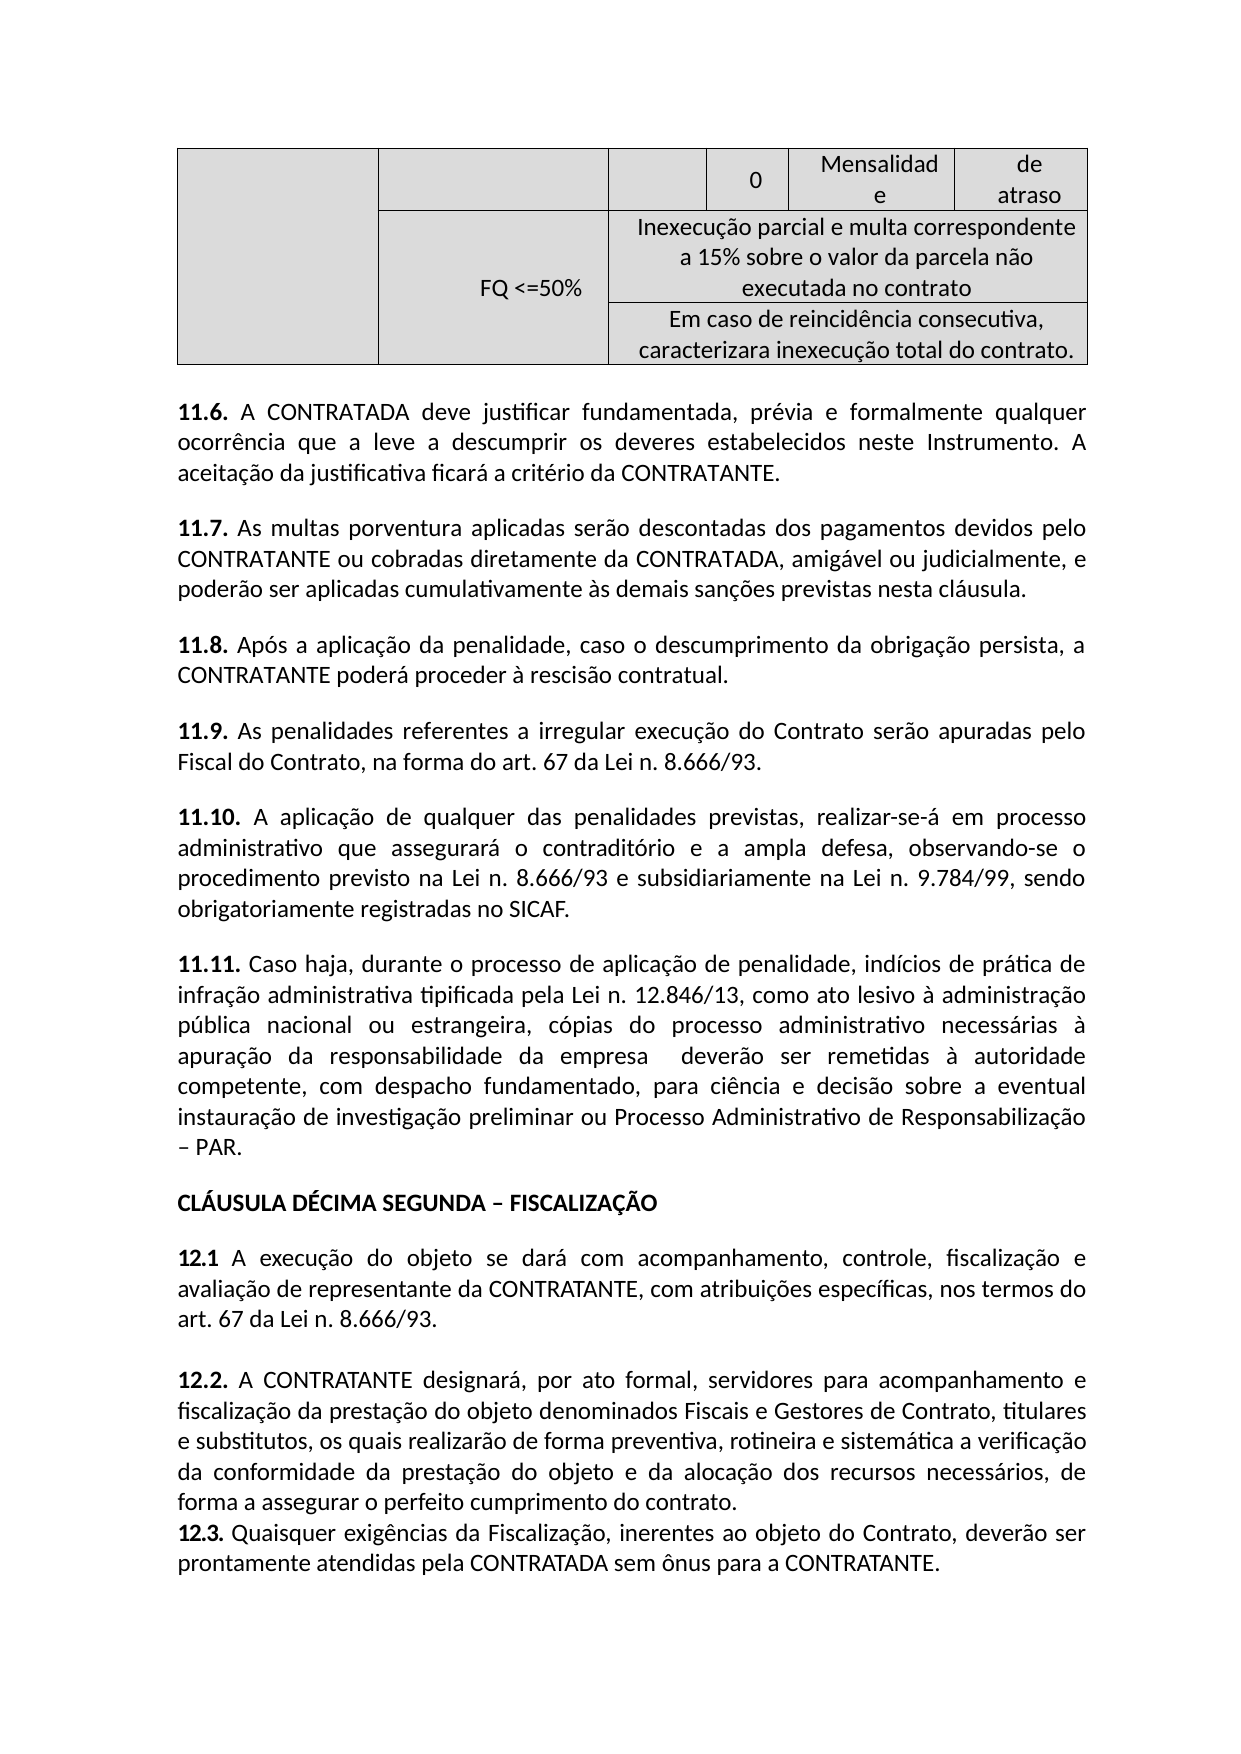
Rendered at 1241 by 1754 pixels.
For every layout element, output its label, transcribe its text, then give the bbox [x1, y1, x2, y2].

table_cell Inexecução parcial e multa correspondente a 15% sobre o valor da parcela não executada no contrato [609, 211, 1087, 302]
table_cell 0 [707, 149, 788, 210]
text 11.8. Após a aplicação da penalidade, caso o descumprimento da obrigação persista, a CONTRATANTE poderá proceder à rescisão contratual. [177, 629, 1087, 690]
table_cell [379, 149, 608, 210]
text 11.10. A aplicação de qualquer das penalidades previstas, realizar-se-á em processo administrativo que assegurará o contraditório e a ampla defesa, observando-se o procedimento previsto na Lei n. 8.666/93 e subsidiariamente na Lei n. 9.784/99, sendo obrigatoriamente registradas no SICAF. [177, 801, 1087, 923]
table_cell de atraso [955, 149, 1087, 210]
text 12.1 A execução do objeto se dará com acompanhamento, controle, fiscalização e avaliação de representante da CONTRATANTE, com atribuições específicas, nos termos do art. 67 da Lei n. 8.666/93. [177, 1242, 1087, 1334]
text 12.2. A CONTRATANTE designará, por ato formal, servidores para acompanhamento e fiscalização da prestação do objeto denominados Fiscais e Gestores de Contrato, titulares e substitutos, os quais realizarão de forma preventiva, rotineira e sistemática a verificação da conformidade da prestação do objeto e da alocação dos recursos necessários, de forma a assegurar o perfeito cumprimento do contrato. [177, 1364, 1087, 1517]
text 11.11. Caso haja, durante o processo de aplicação de penalidade, indícios de prática de infração administrativa tipificada pela Lei n. 12.846/13, como ato lesivo à administração pública nacional ou estrangeira, cópias do processo administrativo necessárias à apuração da responsabilidade da empresa deverão ser remetidas à autoridade competente, com despacho fundamentado, para ciência e decisão sobre a eventual instauração de investigação preliminar ou Processo Administrativo de Responsabilização – PAR. [177, 948, 1087, 1162]
table_cell Em caso de reincidência consecutiva, caracterizara inexecução total do contrato. [609, 303, 1087, 364]
text 11.6. A CONTRATADA deve justificar fundamentada, prévia e formalmente qualquer ocorrência que a leve a descumprir os deveres estabelecidos neste Instrumento. A aceitação da justificativa ficará a critério da CONTRATANTE. [177, 396, 1087, 487]
table_cell FQ <=50% [379, 211, 608, 364]
text CLÁUSULA DÉCIMA SEGUNDA – FISCALIZAÇÃO [177, 1187, 1083, 1217]
table_cell Mensalidade [789, 149, 954, 210]
text 12.3. Quaisquer exigências da Fiscalização, inerentes ao objeto do Contrato, deverão ser prontamente atendidas pela CONTRATADA sem ônus para a CONTRATANTE. [177, 1517, 1087, 1578]
text 11.9. As penalidades referentes a irregular execução do Contrato serão apuradas pelo Fiscal do Contrato, na forma do art. 67 da Lei n. 8.666/93. [177, 715, 1087, 776]
text 11.7. As multas porventura aplicadas serão descontadas dos pagamentos devidos pelo CONTRATANTE ou cobradas diretamente da CONTRATADA, amigável ou judicialmente, e poderão ser aplicadas cumulativamente às demais sanções previstas nesta cláusula. [177, 512, 1087, 604]
table_cell [178, 149, 378, 364]
table_cell [609, 149, 706, 210]
